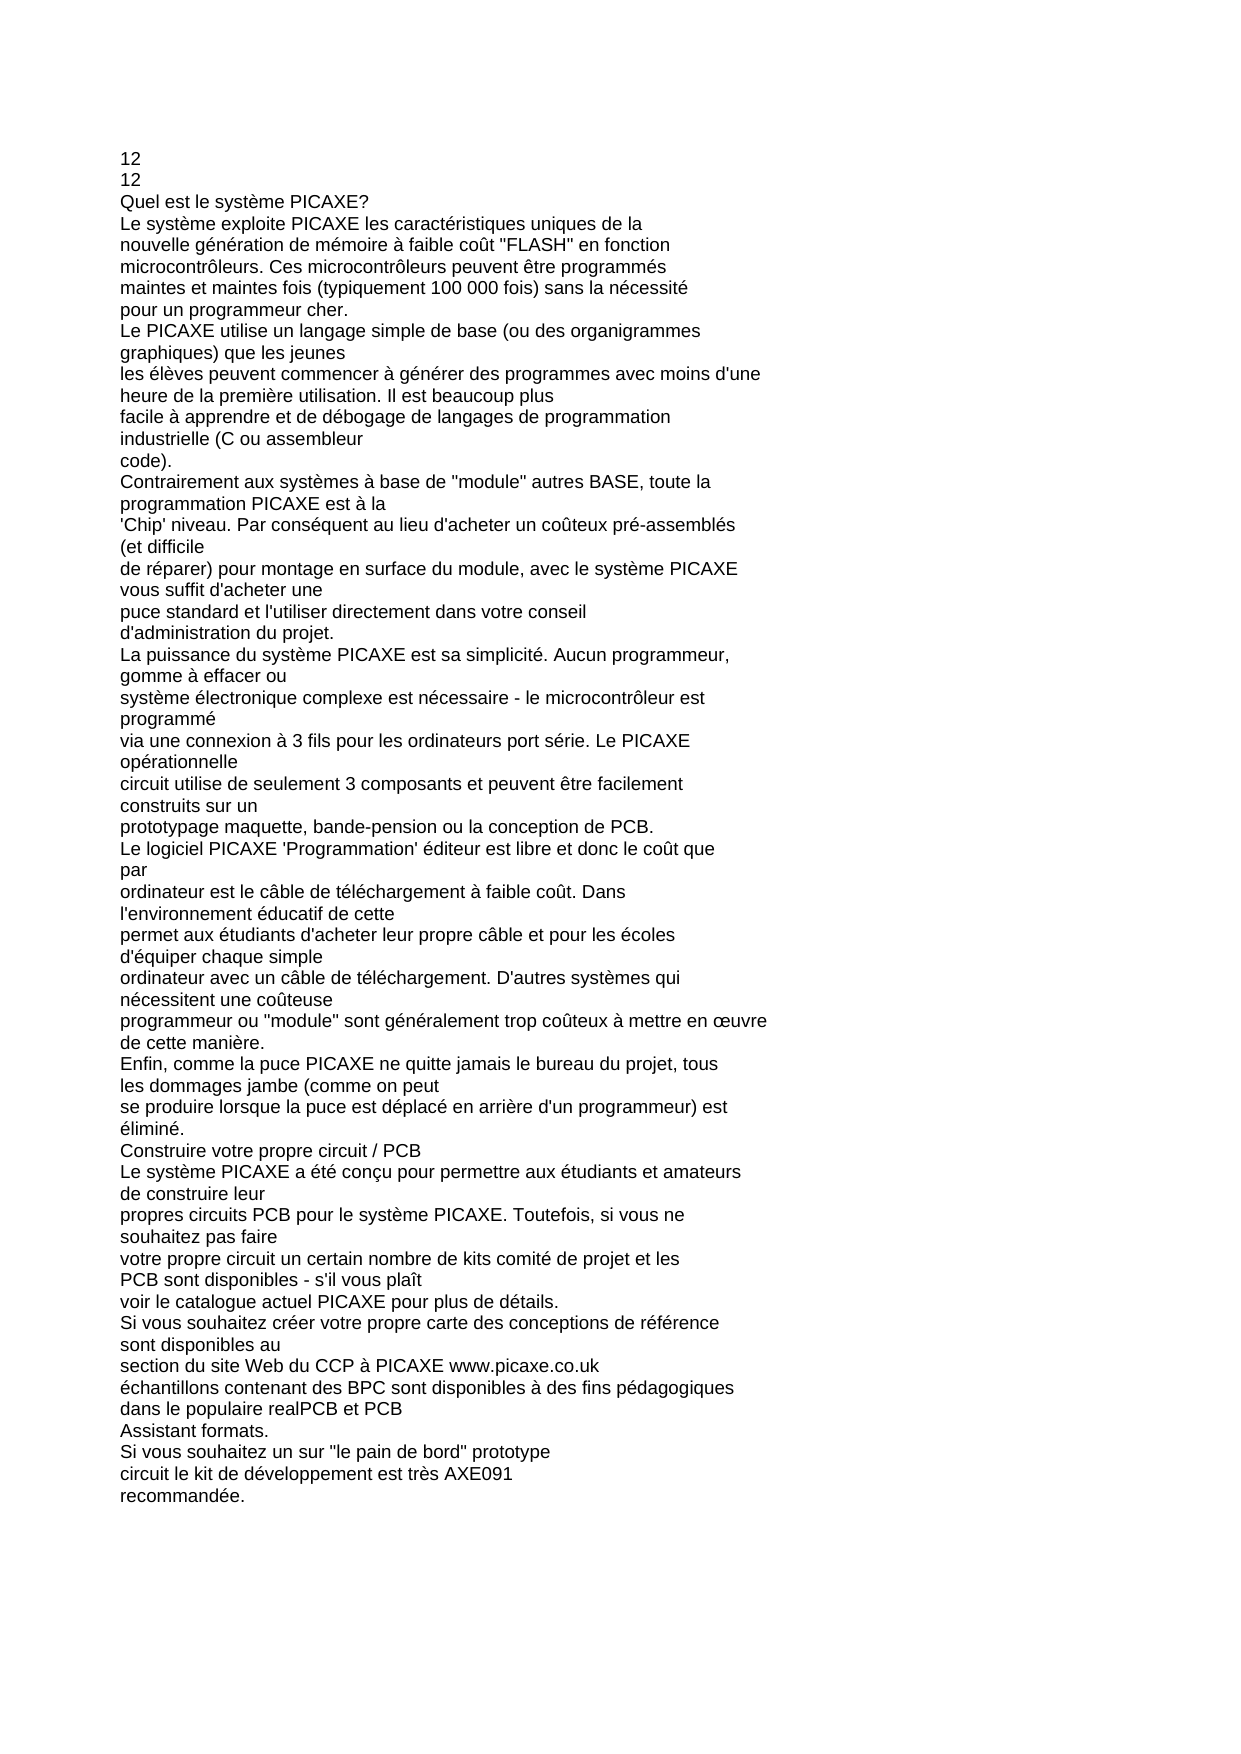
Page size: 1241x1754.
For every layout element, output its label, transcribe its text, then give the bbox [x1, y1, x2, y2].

text permet aux étudiants d'acheter leur propre câble et pour les écoles [120, 924, 1120, 945]
text voir le catalogue actuel PICAXE pour plus de détails. [120, 1290, 1120, 1312]
text souhaitez pas faire [120, 1226, 1120, 1247]
text Enfin, comme la puce PICAXE ne quitte jamais le bureau du projet, tous [120, 1053, 1120, 1075]
text par [120, 859, 1120, 881]
text section du site Web du CCP à PICAXE www.picaxe.co.uk [120, 1355, 1120, 1377]
text La puissance du système PICAXE est sa simplicité. Aucun programmeur, [120, 643, 1120, 665]
text ordinateur avec un câble de téléchargement. D'autres systèmes qui [120, 967, 1120, 988]
text propres circuits PCB pour le système PICAXE. Toutefois, si vous ne [120, 1204, 1120, 1226]
text Contrairement aux systèmes à base de "module" autres BASE, toute la [120, 471, 1120, 493]
text via une connexion à 3 fils pour les ordinateurs port série. Le PICAXE [120, 730, 1120, 751]
text d'administration du projet. [120, 622, 1120, 643]
text PCB sont disponibles - s'il vous plaît [120, 1269, 1120, 1290]
text programmation PICAXE est à la [120, 493, 1120, 514]
text d'équiper chaque simple [120, 945, 1120, 967]
text circuit le kit de développement est très AXE091 [120, 1463, 1120, 1484]
text de réparer) pour montage en surface du module, avec le système PICAXE [120, 557, 1120, 579]
text éliminé. [120, 1118, 1120, 1139]
text dans le populaire realPCB et PCB [120, 1398, 1120, 1420]
text Quel est le système PICAXE? [120, 191, 1120, 212]
text circuit utilise de seulement 3 composants et peuvent être facilement [120, 773, 1120, 794]
text (et difficile [120, 536, 1120, 557]
text les dommages jambe (comme on peut [120, 1075, 1120, 1096]
text industrielle (C ou assembleur [120, 428, 1120, 449]
text graphiques) que les jeunes [120, 342, 1120, 363]
text nécessitent une coûteuse [120, 988, 1120, 1010]
text maintes et maintes fois (typiquement 100 000 fois) sans la nécessité [120, 277, 1120, 298]
text microcontrôleurs. Ces microcontrôleurs peuvent être programmés [120, 255, 1120, 277]
text se produire lorsque la puce est déplacé en arrière d'un programmeur) est [120, 1096, 1120, 1118]
text Assistant formats. [120, 1420, 1120, 1441]
text Le PICAXE utilise un langage simple de base (ou des organigrammes [120, 320, 1120, 342]
text programmé [120, 708, 1120, 730]
text gomme à effacer ou [120, 665, 1120, 687]
text prototypage maquette, bande-pension ou la conception de PCB. [120, 816, 1120, 838]
text recommandée. [120, 1484, 1120, 1506]
text programmeur ou "module" sont généralement trop coûteux à mettre en œuvre [120, 1010, 1120, 1032]
text 12 [120, 148, 1120, 169]
text construits sur un [120, 794, 1120, 816]
text code). [120, 449, 1120, 471]
text pour un programmeur cher. [120, 298, 1120, 320]
text Le système exploite PICAXE les caractéristiques uniques de la [120, 212, 1120, 234]
text vous suffit d'acheter une [120, 579, 1120, 600]
text échantillons contenant des BPC sont disponibles à des fins pédagogiques [120, 1377, 1120, 1398]
text nouvelle génération de mémoire à faible coût "FLASH" en fonction [120, 234, 1120, 255]
text de construire leur [120, 1183, 1120, 1204]
text sont disponibles au [120, 1333, 1120, 1355]
text système électronique complexe est nécessaire - le microcontrôleur est [120, 687, 1120, 708]
text ordinateur est le câble de téléchargement à faible coût. Dans [120, 881, 1120, 902]
text Si vous souhaitez un sur "le pain de bord" prototype [120, 1441, 1120, 1463]
text de cette manière. [120, 1032, 1120, 1053]
text Si vous souhaitez créer votre propre carte des conceptions de référence [120, 1312, 1120, 1333]
text puce standard et l'utiliser directement dans votre conseil [120, 600, 1120, 622]
text facile à apprendre et de débogage de langages de programmation [120, 406, 1120, 428]
text Le système PICAXE a été conçu pour permettre aux étudiants et amateurs [120, 1161, 1120, 1183]
text heure de la première utilisation. Il est beaucoup plus [120, 385, 1120, 406]
text 12 [120, 169, 1120, 191]
text opérationnelle [120, 751, 1120, 773]
text les élèves peuvent commencer à générer des programmes avec moins d'une [120, 363, 1120, 385]
text l'environnement éducatif de cette [120, 902, 1120, 924]
text votre propre circuit un certain nombre de kits comité de projet et les [120, 1247, 1120, 1269]
text Le logiciel PICAXE 'Programmation' éditeur est libre et donc le coût que [120, 838, 1120, 859]
text Construire votre propre circuit / PCB [120, 1139, 1120, 1161]
text 'Chip' niveau. Par conséquent au lieu d'acheter un coûteux pré-assemblés [120, 514, 1120, 536]
